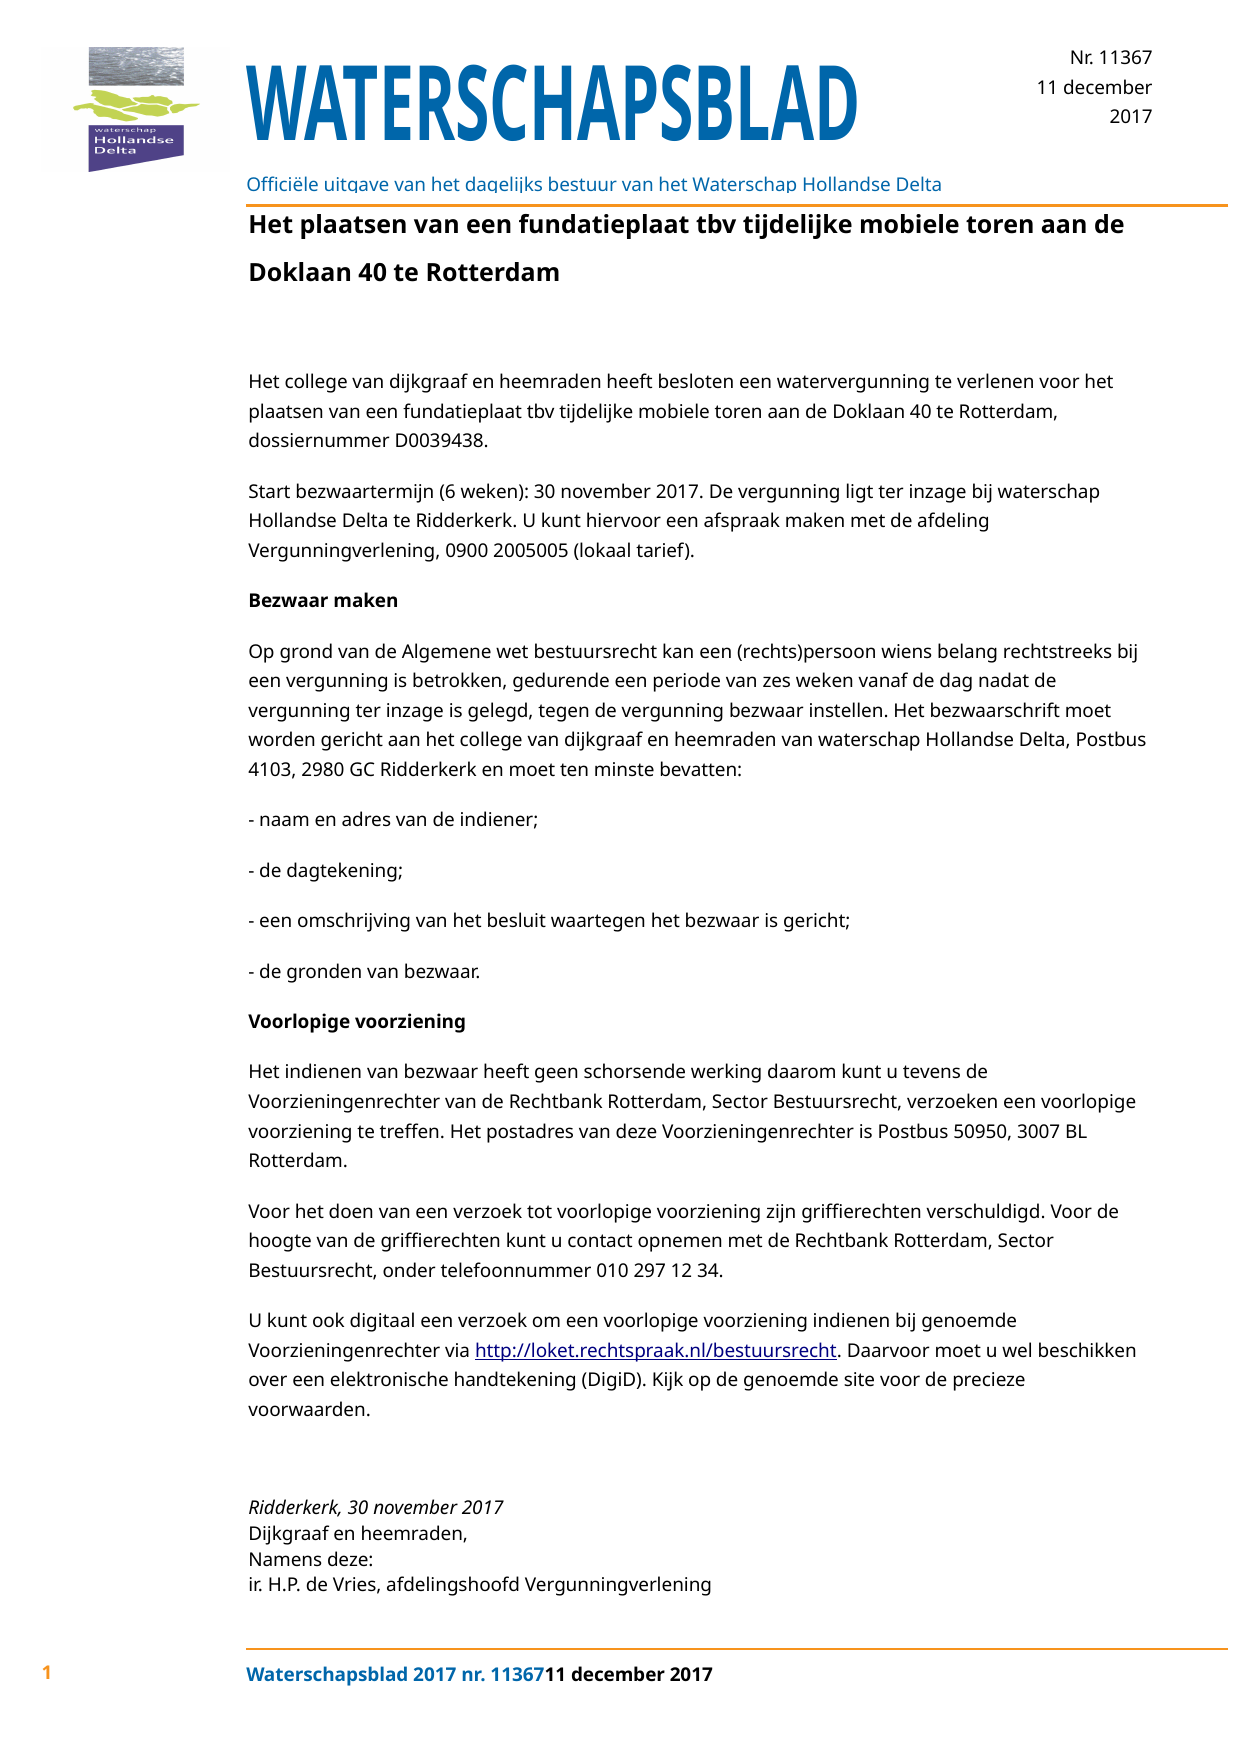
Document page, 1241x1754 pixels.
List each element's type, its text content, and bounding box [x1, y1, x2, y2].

text - naam en adres van de indiener; [248, 807, 1152, 832]
text Bezwaar maken [248, 587, 1152, 613]
text Ridderkerk, 30 november 2017 [248, 1494, 1152, 1520]
text Start bezwaartermijn (6 weken): 30 november 2017. De vergunning ligt ter inzage bij waterschap Hollandse Delta te Ridderkerk. U kunt hiervoor een afspraak maken met de afdeling Vergunningverlening, 0900 2005005 (lokaal tarief). [248, 478, 1152, 563]
picture [41, 47, 231, 172]
text Het plaatsen van een fundatieplaat tbv tijdelijke mobiele toren aan de Doklaan 40 te Rotterdam [248, 207, 1152, 288]
text Het college van dijkgraaf en heemraden heeft besloten een watervergunning te verlenen voor het plaatsen van een fundatieplaat tbv tijdelijke mobiele toren aan de Doklaan 40 te Rotterdam, dossiernummer D0039438. [248, 368, 1152, 453]
text Dijkgraaf en heemraden, [248, 1520, 1152, 1546]
text - de gronden van bezwaar. [248, 958, 1152, 984]
text Namens deze: [248, 1546, 1152, 1572]
text - een omschrijving van het besluit waartegen het bezwaar is gericht; [248, 907, 1152, 933]
text U kunt ook digitaal een verzoek om een voorlopige voorziening indienen bij genoemde Voorzieningenrechter via http://loket.rechtspraak.nl/bestuursrecht. Daarvoor moet u wel beschikken over een elektronische handtekening (DigiD). Kijk op de genoemde site voor de precieze voorwaarden. [248, 1307, 1152, 1422]
text Op grond van de Algemene wet bestuursrecht kan een (rechts)persoon wiens belang rechtstreeks bij een vergunning is betrokken, gedurende een periode van zes weken vanaf de dag nadat de vergunning ter inzage is gelegd, tegen de vergunning bezwaar instellen. Het bezwaarschrift moet worden gericht aan het college van dijkgraaf en heemraden van waterschap Hollandse Delta, Postbus 4103, 2980 GC Ridderkerk en moet ten minste bevatten: [248, 638, 1152, 782]
text ir. H.P. de Vries, afdelingshoofd Vergunningverlening [248, 1572, 1152, 1597]
text Het indienen van bezwaar heeft geen schorsende werking daarom kunt u tevens de Voorzieningenrechter van de Rechtbank Rotterdam, Sector Bestuursrecht, verzoeken een voorlopige voorziening te treffen. Het postadres van deze Voorzieningenrechter is Postbus 50950, 3007 BL Rotterdam. [248, 1059, 1152, 1173]
text Voorlopige voorziening [248, 1008, 1152, 1034]
text - de dagtekening; [248, 857, 1152, 883]
text Voor het doen van een verzoek tot voorlopige voorziening zijn griffierechten verschuldigd. Voor de hoogte van de griffierechten kunt u contact opnemen met de Rechtbank Rotterdam, Sector Bestuursrecht, onder telefoonnummer 010 297 12 34. [248, 1198, 1152, 1283]
